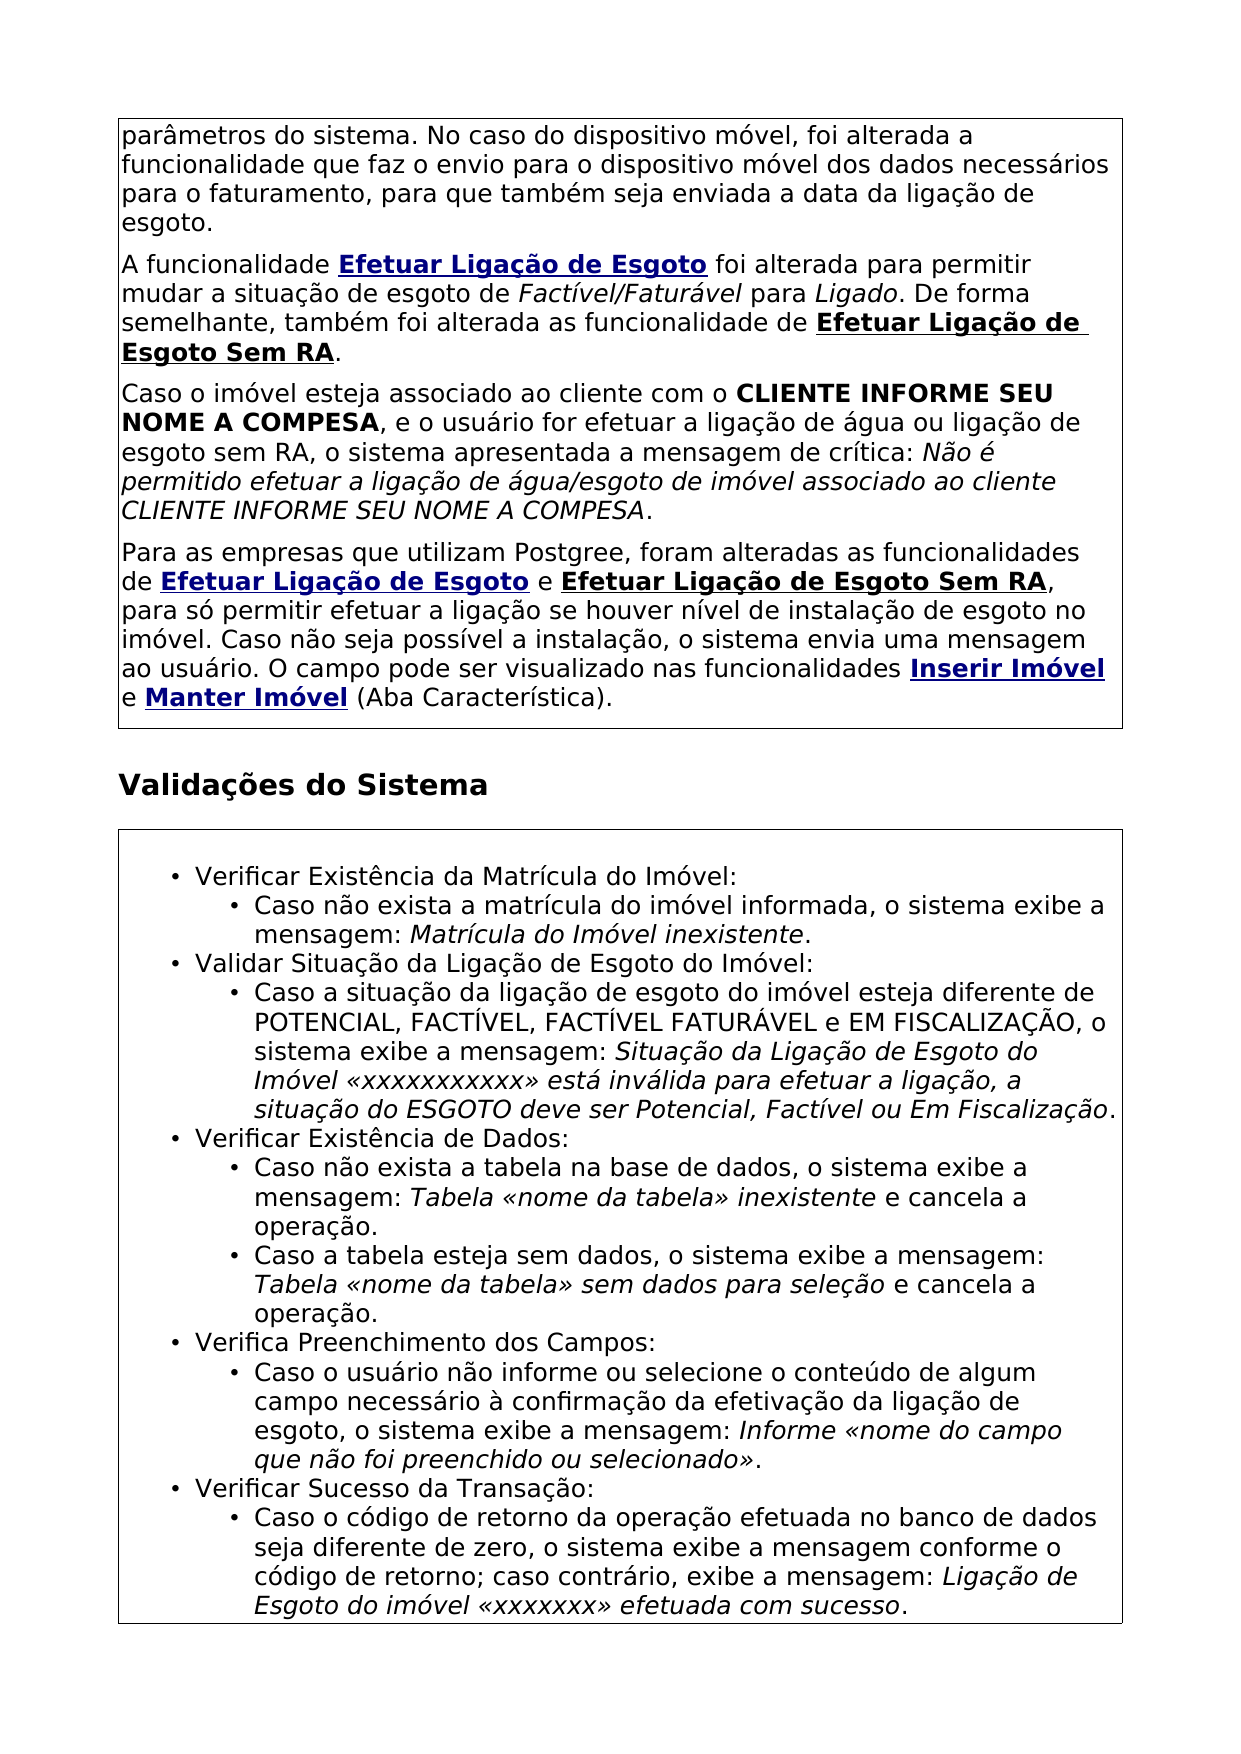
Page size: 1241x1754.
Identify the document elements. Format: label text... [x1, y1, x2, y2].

table_header parâmetros do sistema. No caso do dispositivo móvel, foi alterada a funcionalidade que faz o envio para o dispositivo móvel dos dados necessários para o faturamento, para que também seja enviada a data da ligação de esgoto. A funcionalidade Efetuar Ligação de Esgoto foi alterada para permitir mudar a situação de esgoto de Factível/Faturável para Ligado. De forma semelhante, também foi alterada as funcionalidade de Efetuar Ligação de Esgoto Sem RA. Caso o imóvel esteja associado ao cliente com o CLIENTE INFORME SEU NOME A COMPESA, e o usuário for efetuar a ligação de água ou ligação de esgoto sem RA, o sistema apresentada a mensagem de crítica: Não é permitido efetuar a ligação de água/esgoto de imóvel associado ao cliente CLIENTE INFORME SEU NOME A COMPESA. Para as empresas que utilizam Postgree, foram alteradas as funcionalidades de Efetuar Ligação de Esgoto e Efetuar Ligação de Esgoto Sem RA, para só permitir efetuar a ligação se houver nível de instalação de esgoto no imóvel. Caso não seja possível a instalação, o sistema envia uma mensagem ao usuário. O campo pode ser visualizado nas funcionalidades Inserir Imóvel e Manter Imóvel (Aba Característica). [119, 119, 1122, 728]
table_header Verificar Existência da Matrícula do Imóvel: Caso não exista a matrícula do imóvel informada, o sistema exibe a mensagem: Matrícula do Imóvel inexistente. Validar Situação da Ligação de Esgoto do Imóvel: Caso a situação da ligação de esgoto do imóvel esteja diferente de POTENCIAL, FACTÍVEL, FACTÍVEL FATURÁVEL e EM FISCALIZAÇÃO, o sistema exibe a mensagem: Situação da Ligação de Esgoto do Imóvel «xxxxxxxxxxx» está inválida para efetuar a ligação, a situação do ESGOTO deve ser Potencial, Factível ou Em Fiscalização. Verificar Existência de Dados: Caso não exista a tabela na base de dados, o sistema exibe a mensagem: Tabela «nome da tabela» inexistente e cancela a operação. Caso a tabela esteja sem dados, o sistema exibe a mensagem: Tabela «nome da tabela» sem dados para seleção e cancela a operação. Verifica Preenchimento dos Campos: Caso o usuário não informe ou selecione o conteúdo de algum campo necessário à confirmação da efetivação da ligação de esgoto, o sistema exibe a mensagem: Informe «nome do campo que não foi preenchido ou selecionado». Verificar Sucesso da Transação: Caso o código de retorno da operação efetuada no banco de dados seja diferente de zero, o sistema exibe a mensagem conforme o código de retorno; caso contrário, exibe a mensagem: Ligação de Esgoto do imóvel «xxxxxxx» efetuada com sucesso. Validar Percentual de Coleta: Caso o usuário informe o valor do percentual de coleta maior que 100%, o sistema exibe a mensagem: Percentual de Coleta deve ser no máximo 100,00%. Caso o usuário informe um novo valor, diferente do existente, e não possua permissão especial para alterar o percentual, o sistema exibe a mensagem: Percentual de coleta deverá ser «percentual anterior a modificação ». Verificar Situação do Imóvel: Caso a situação do imóvel não seja ativa, o sistema exibe a mensagem: Imóvel «xxxxxx» associado não está ativo. Verificar Situação Rede de Esgoto da Quadra: Caso a empresa não utilize o conceito de face de quadra e não exista rede de esgoto na quadra do imóvel, o sistema exibe a mensagem: Não existe rede de esgoto na quadra do imóvel «xxxxxxxx». Caso a empresa utilize o conceito de face de quadra e não exista rede de esgoto na face de quadra do imóvel, o sistema exibe a mensagem: Não existe rede de esgoto na face de quadra do imóvel «xxxxxxx». Atualização Realizada por Outro Usuário: Caso o usuário esteja tentando atualizar um imóvel que já tenha sido atualizado durante a manutenção corrente, o sistema exibe a mensagem: Esse(s) registro(s) foi (ram) atualizado(s) ou removido(s) por outro usuário durante a operação. Realize uma nova manutenção. Verificar existência da ligação de esgoto: Caso já exista ligação de esgoto para o imóvel, o sistema atualiza a ligação de água existente. [119, 830, 1122, 1623]
subtitle Validações do Sistema [118, 768, 1122, 802]
